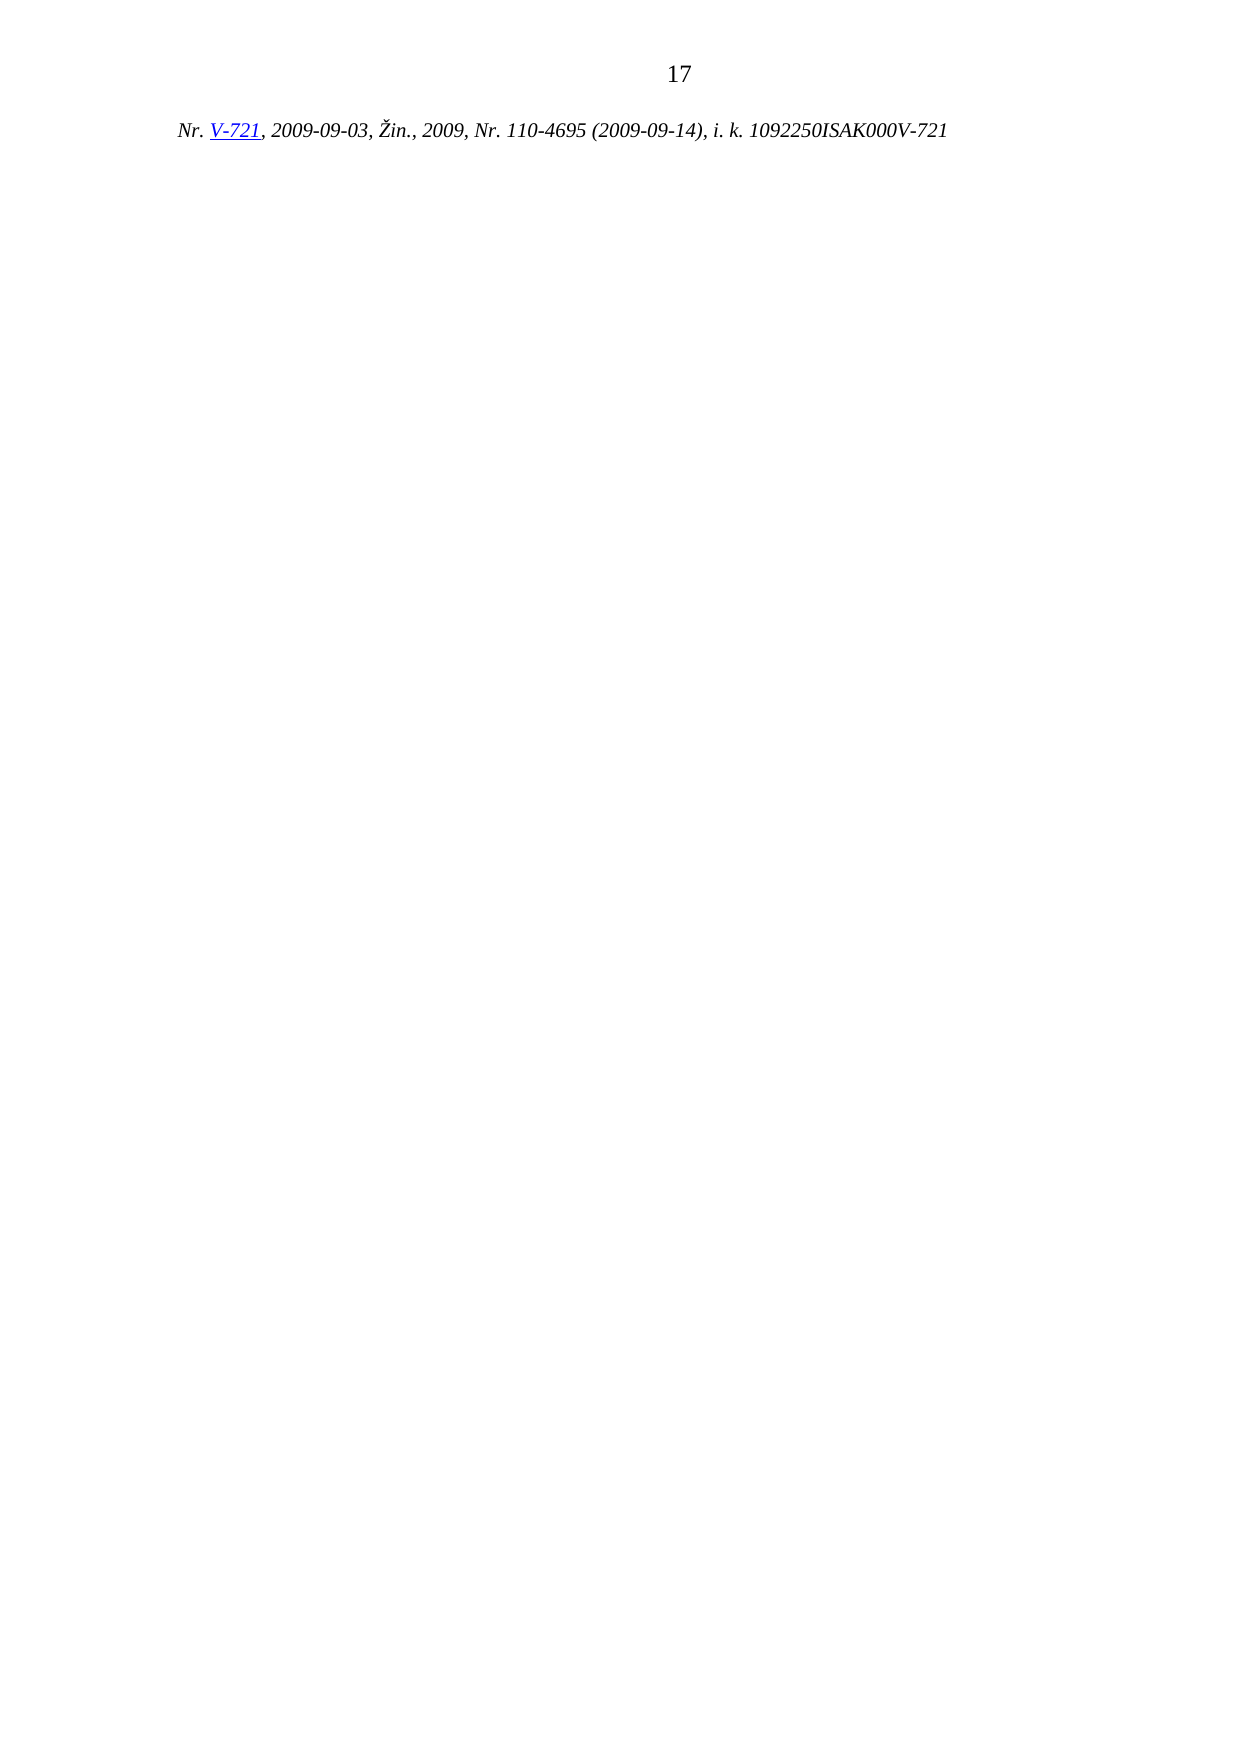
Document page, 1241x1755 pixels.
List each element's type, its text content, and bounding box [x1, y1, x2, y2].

text Nr. V-721, 2009-09-03, Žin., 2009, Nr. 110-4695 (2009-09-14), i. k. 1092250ISAK000V-721 [177, 118, 1181, 142]
